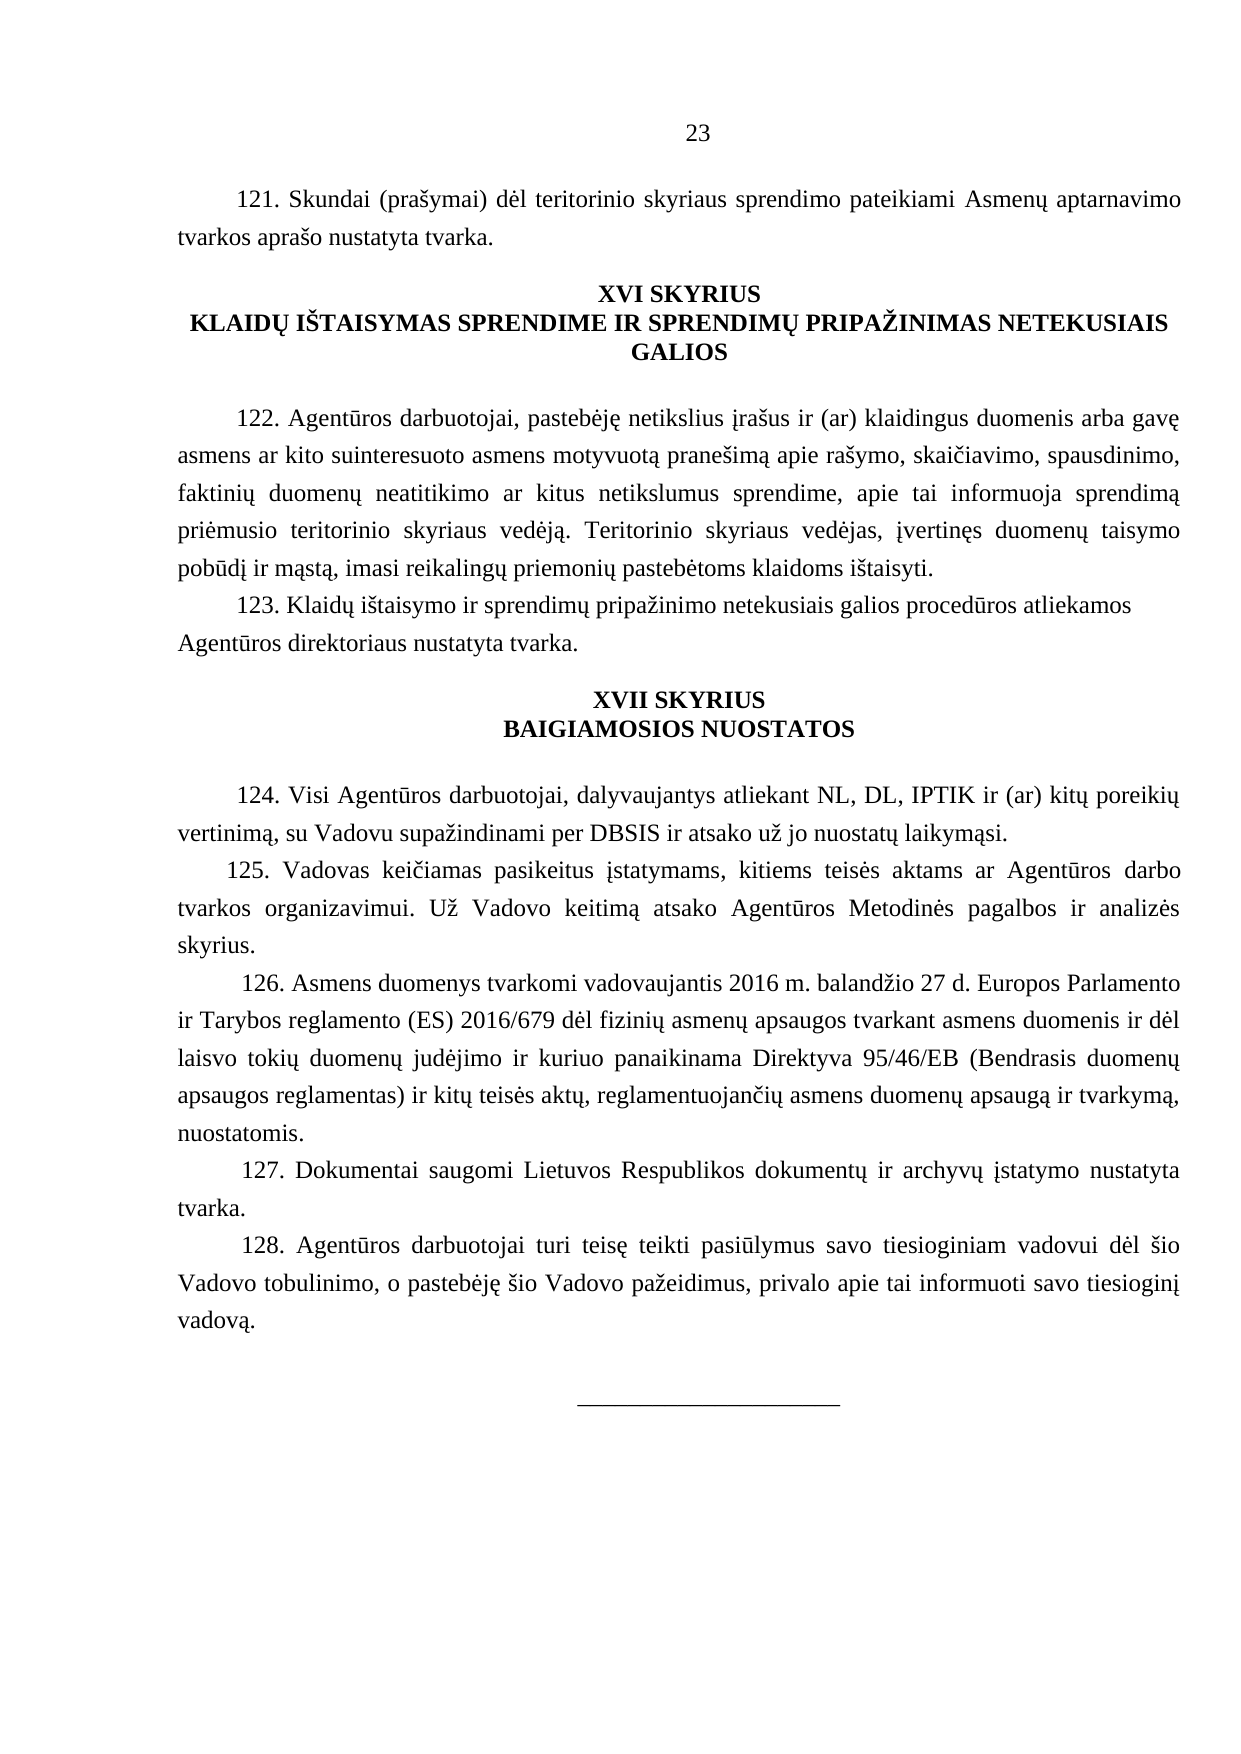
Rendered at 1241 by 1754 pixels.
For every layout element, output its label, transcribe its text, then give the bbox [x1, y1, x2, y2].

text KLAIDŲ IŠTAISYMAS SPRENDIME IR SPRENDIMŲ PRIPAŽINIMAS NETEKUSIAIS GALIOS [177, 308, 1181, 366]
text XVI SKYRIUS [177, 279, 1181, 308]
text BAIGIAMOSIOS NUOSTATOS [177, 714, 1181, 743]
text _____________________ [177, 1372, 1181, 1409]
text 126. Asmens duomenys tvarkomi vadovaujantis 2016 m. balandžio 27 d. Europos Parlamento ir Tarybos reglamento (ES) 2016/679 dėl fizinių asmenų apsaugos tvarkant asmens duomenis ir dėl laisvo tokių duomenų judėjimo ir kuriuo panaikinama Direktyva 95/46/EB (Bendrasis duomenų apsaugos reglamentas) ir kitų teisės aktų, reglamentuojančių asmens duomenų apsaugą ir tvarkymą, nuostatomis. [177, 959, 1181, 1147]
text 121. Skundai (prašymai) dėl teritorinio skyriaus sprendimo pateikiami Asmenų aptarnavimo tvarkos aprašo nustatyta tvarka. [177, 176, 1181, 251]
text 125. Vadovas keičiamas pasikeitus įstatymams, kitiems teisės aktams ar Agentūros darbo tvarkos organizavimui. Už Vadovo keitimą atsako Agentūros Metodinės pagalbos ir analizės skyrius. [177, 847, 1181, 959]
text 123. Klaidų ištaisymo ir sprendimų pripažinimo netekusiais galios procedūros atliekamos Agentūros direktoriaus nustatyta tvarka. [177, 582, 1181, 657]
text 124. Visi Agentūros darbuotojai, dalyvaujantys atliekant NL, DL, IPTIK ir (ar) kitų poreikių vertinimą, su Vadovu supažindinami per DBSIS ir atsako už jo nuostatų laikymąsi. [177, 772, 1181, 847]
text XVII SKYRIUS [177, 686, 1181, 714]
text 128. Agentūros darbuotojai turi teisę teikti pasiūlymus savo tiesioginiam vadovui dėl šio Vadovo tobulinimo, o pastebėję šio Vadovo pažeidimus, privalo apie tai informuoti savo tiesioginį vadovą. [177, 1222, 1181, 1334]
text 127. Dokumentai saugomi Lietuvos Respublikos dokumentų ir archyvų įstatymo nustatyta tvarka. [177, 1147, 1181, 1222]
text 122. Agentūros darbuotojai, pastebėję netikslius įrašus ir (ar) klaidingus duomenis arba gavę asmens ar kito suinteresuoto asmens motyvuotą pranešimą apie rašymo, skaičiavimo, spausdinimo, faktinių duomenų neatitikimo ar kitus netikslumus sprendime, apie tai informuoja sprendimą priėmusio teritorinio skyriaus vedėją. Teritorinio skyriaus vedėjas, įvertinęs duomenų taisymo pobūdį ir mąstą, imasi reikalingų priemonių pastebėtoms klaidoms ištaisyti. [177, 394, 1181, 582]
